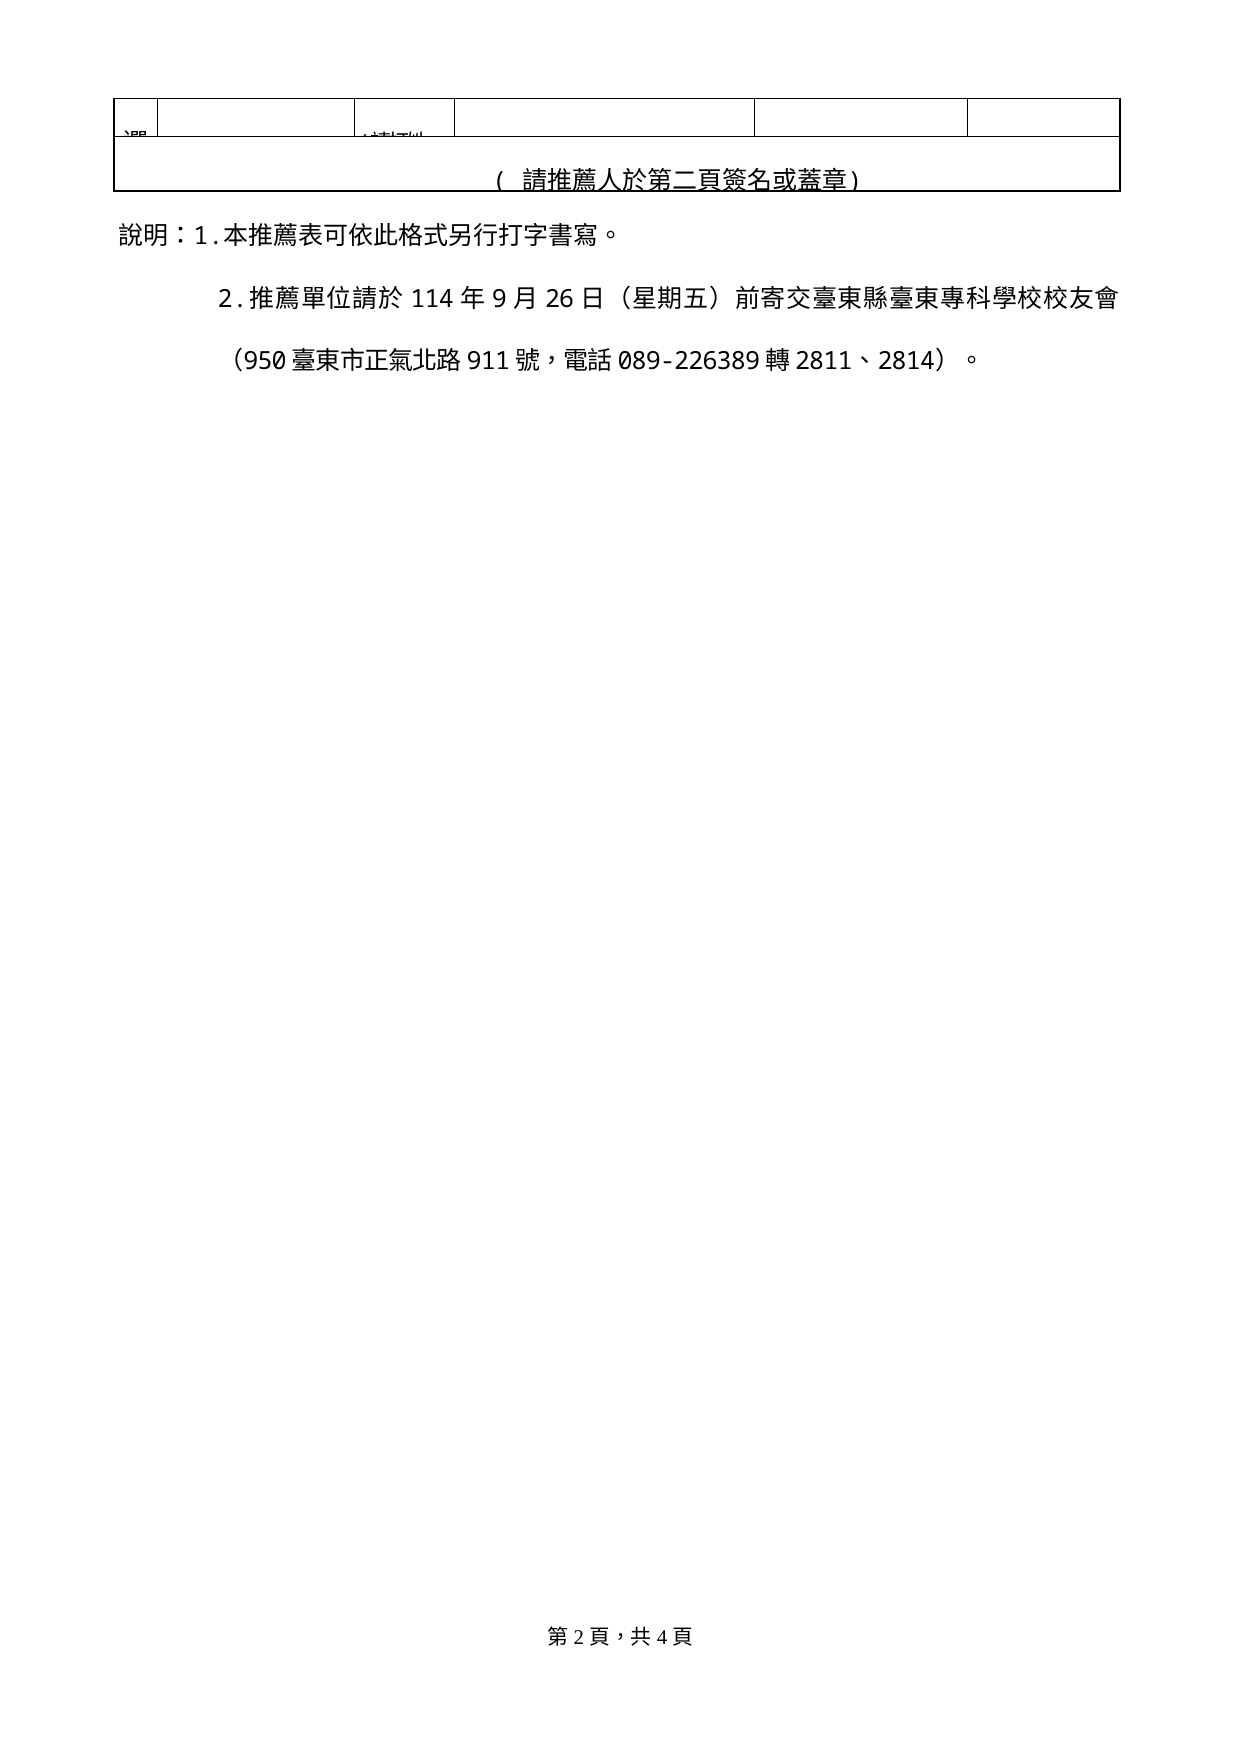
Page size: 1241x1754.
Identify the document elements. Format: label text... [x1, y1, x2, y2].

table_cell (請打姓名) [355, 99, 454, 136]
table_cell [755, 99, 967, 136]
table_cell ( 請推薦人於第二頁簽名或蓋章) [115, 137, 1119, 190]
text 說明：1.本推薦表可依此格式另行打字書寫。 [118, 192, 1122, 255]
text 2.推薦單位請於114年9月26日（星期五）前寄交臺東縣臺東專科學校校友會（950臺東市正氣北路911號，電話089-226389轉2811、2814）。 [118, 255, 1122, 380]
table_cell [455, 99, 754, 136]
table_cell [968, 99, 1119, 136]
